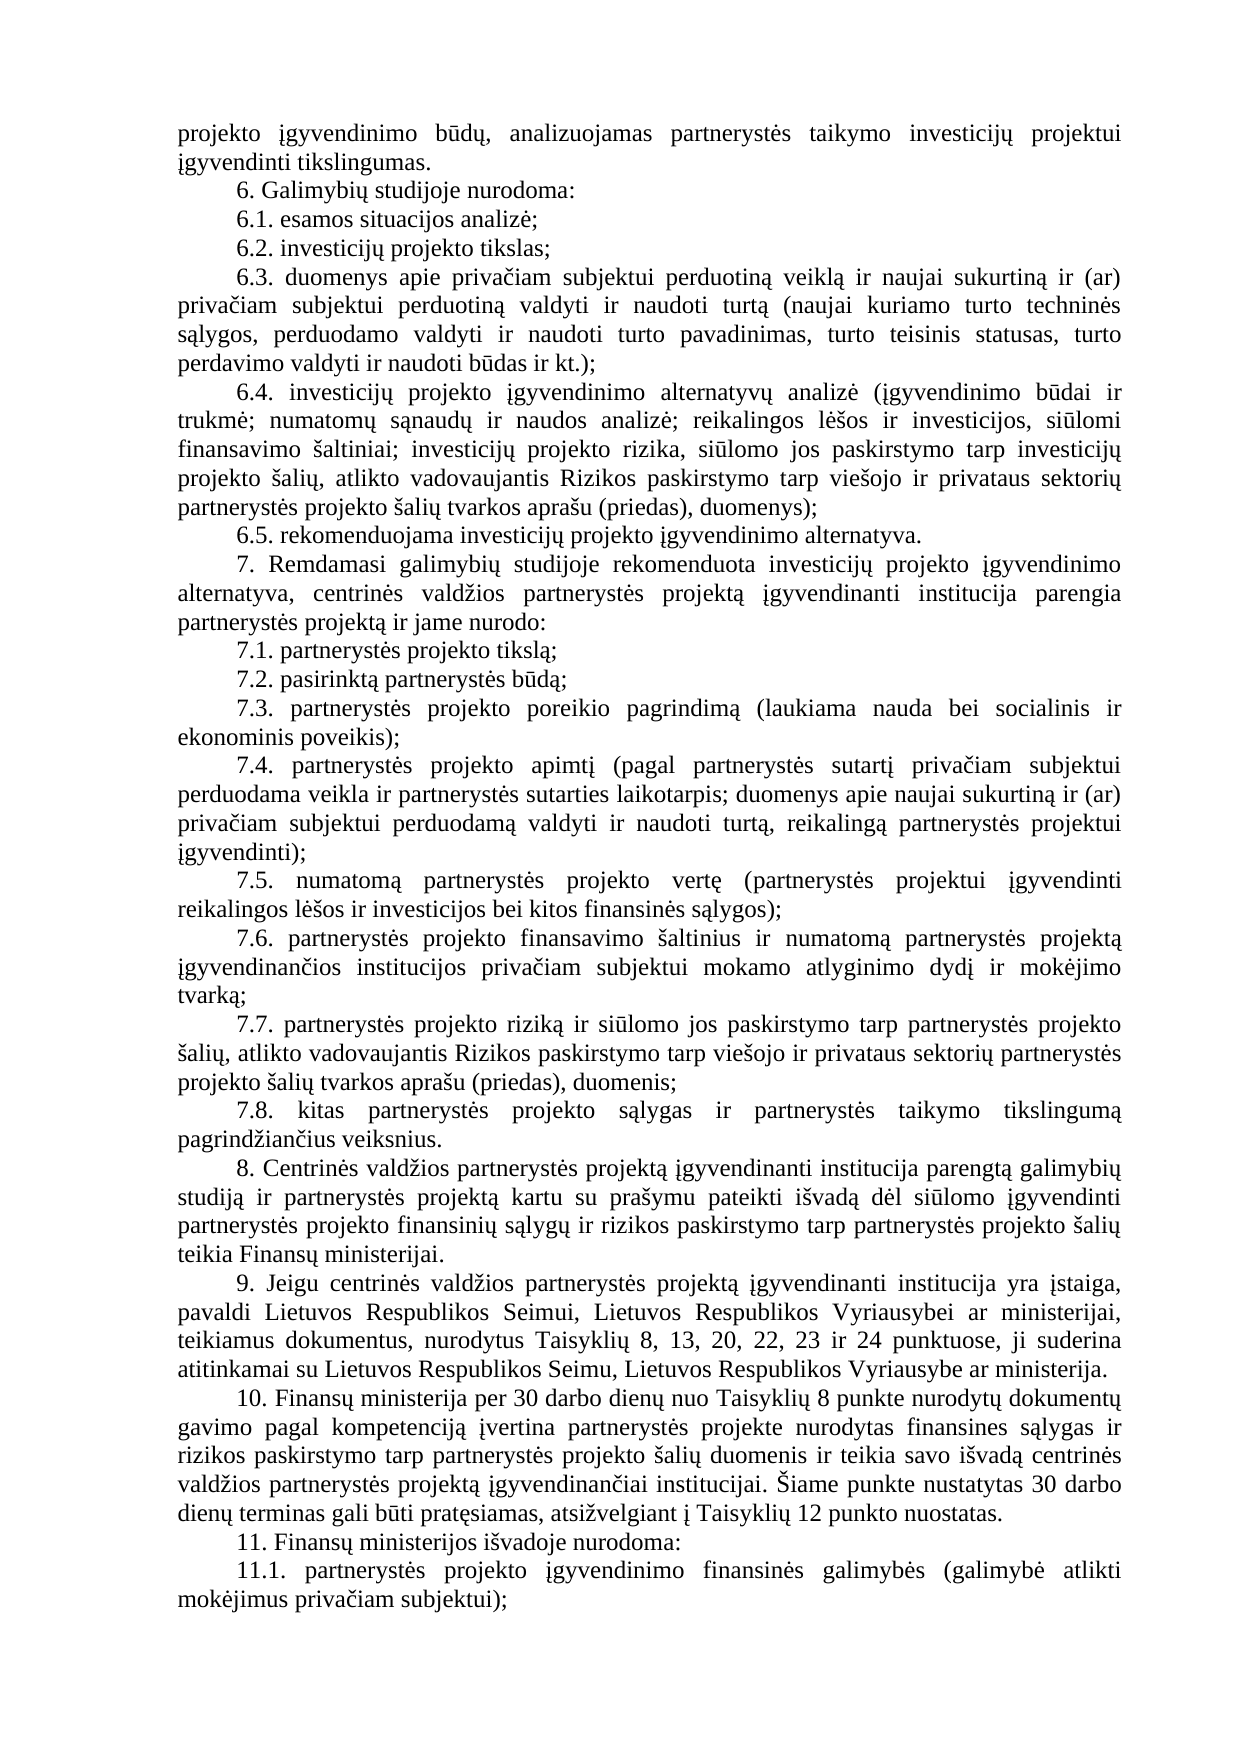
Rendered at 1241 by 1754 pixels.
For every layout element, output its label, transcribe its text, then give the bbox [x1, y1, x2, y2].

text 6.4. investicijų projekto įgyvendinimo alternatyvų analizė (įgyvendinimo būdai ir trukmė; numatomų sąnaudų ir naudos analizė; reikalingos lėšos ir investicijos, siūlomi finansavimo šaltiniai; investicijų projekto rizika, siūlomo jos paskirstymo tarp investicijų projekto šalių, atlikto vadovaujantis Rizikos paskirstymo tarp viešojo ir privataus sektorių partnerystės projekto šalių tvarkos aprašu (priedas), duomenys); [177, 377, 1122, 521]
text 11. Finansų ministerijos išvadoje nurodoma: [177, 1527, 1122, 1556]
text 11.1. partnerystės projekto įgyvendinimo finansinės galimybės (galimybė atlikti mokėjimus privačiam subjektui); [177, 1556, 1122, 1613]
text 6. Galimybių studijoje nurodoma: [177, 176, 1122, 204]
text 7.3. partnerystės projekto poreikio pagrindimą (laukiama nauda bei socialinis ir ekonominis poveikis); [177, 693, 1122, 751]
text 7.4. partnerystės projekto apimtį (pagal partnerystės sutartį privačiam subjektui perduodama veikla ir partnerystės sutarties laikotarpis; duomenys apie naujai sukurtiną ir (ar) privačiam subjektui perduodamą valdyti ir naudoti turtą, reikalingą partnerystės projektui įgyvendinti); [177, 751, 1122, 866]
text 6.3. duomenys apie privačiam subjektui perduotiną veiklą ir naujai sukurtiną ir (ar) privačiam subjektui perduotiną valdyti ir naudoti turtą (naujai kuriamo turto techninės sąlygos, perduodamo valdyti ir naudoti turto pavadinimas, turto teisinis statusas, turto perdavimo valdyti ir naudoti būdas ir kt.); [177, 262, 1122, 377]
text 7.1. partnerystės projekto tikslą; [177, 636, 1122, 664]
text 7.5. numatomą partnerystės projekto vertę (partnerystės projektui įgyvendinti reikalingos lėšos ir investicijos bei kitos finansinės sąlygos); [177, 866, 1122, 923]
text 7.2. pasirinktą partnerystės būdą; [177, 664, 1122, 693]
text 7. Remdamasi galimybių studijoje rekomenduota investicijų projekto įgyvendinimo alternatyva, centrinės valdžios partnerystės projektą įgyvendinanti institucija parengia partnerystės projektą ir jame nurodo: [177, 549, 1122, 636]
text 7.7. partnerystės projekto riziką ir siūlomo jos paskirstymo tarp partnerystės projekto šalių, atlikto vadovaujantis Rizikos paskirstymo tarp viešojo ir privataus sektorių partnerystės projekto šalių tvarkos aprašu (priedas), duomenis; [177, 1009, 1122, 1096]
text 9. Jeigu centrinės valdžios partnerystės projektą įgyvendinanti institucija yra įstaiga, pavaldi Lietuvos Respublikos Seimui, Lietuvos Respublikos Vyriausybei ar ministerijai, teikiamus dokumentus, nurodytus Taisyklių 8, 13, 20, 22, 23 ir 24 punktuose, ji suderina atitinkamai su Lietuvos Respublikos Seimu, Lietuvos Respublikos Vyriausybe ar ministerija. [177, 1268, 1122, 1383]
text 6.2. investicijų projekto tikslas; [177, 233, 1122, 262]
text 6.5. rekomenduojama investicijų projekto įgyvendinimo alternatyva. [177, 521, 1122, 549]
text 7.8. kitas partnerystės projekto sąlygas ir partnerystės taikymo tikslingumą pagrindžiančius veiksnius. [177, 1096, 1122, 1153]
text 10. Finansų ministerija per 30 darbo dienų nuo Taisyklių 8 punkte nurodytų dokumentų gavimo pagal kompetenciją įvertina partnerystės projekte nurodytas finansines sąlygas ir rizikos paskirstymo tarp partnerystės projekto šalių duomenis ir teikia savo išvadą centrinės valdžios partnerystės projektą įgyvendinančiai institucijai. Šiame punkte nustatytas 30 darbo dienų terminas gali būti pratęsiamas, atsižvelgiant į Taisyklių 12 punkto nuostatas. [177, 1383, 1122, 1527]
text 7.6. partnerystės projekto finansavimo šaltinius ir numatomą partnerystės projektą įgyvendinančios institucijos privačiam subjektui mokamo atlyginimo dydį ir mokėjimo tvarką; [177, 923, 1122, 1009]
text 8. Centrinės valdžios partnerystės projektą įgyvendinanti institucija parengtą galimybių studiją ir partnerystės projektą kartu su prašymu pateikti išvadą dėl siūlomo įgyvendinti partnerystės projekto finansinių sąlygų ir rizikos paskirstymo tarp partnerystės projekto šalių teikia Finansų ministerijai. [177, 1153, 1122, 1268]
text projekto įgyvendinimo būdų, analizuojamas partnerystės taikymo investicijų projektui įgyvendinti tikslingumas. [177, 118, 1122, 176]
text 6.1. esamos situacijos analizė; [177, 204, 1122, 233]
